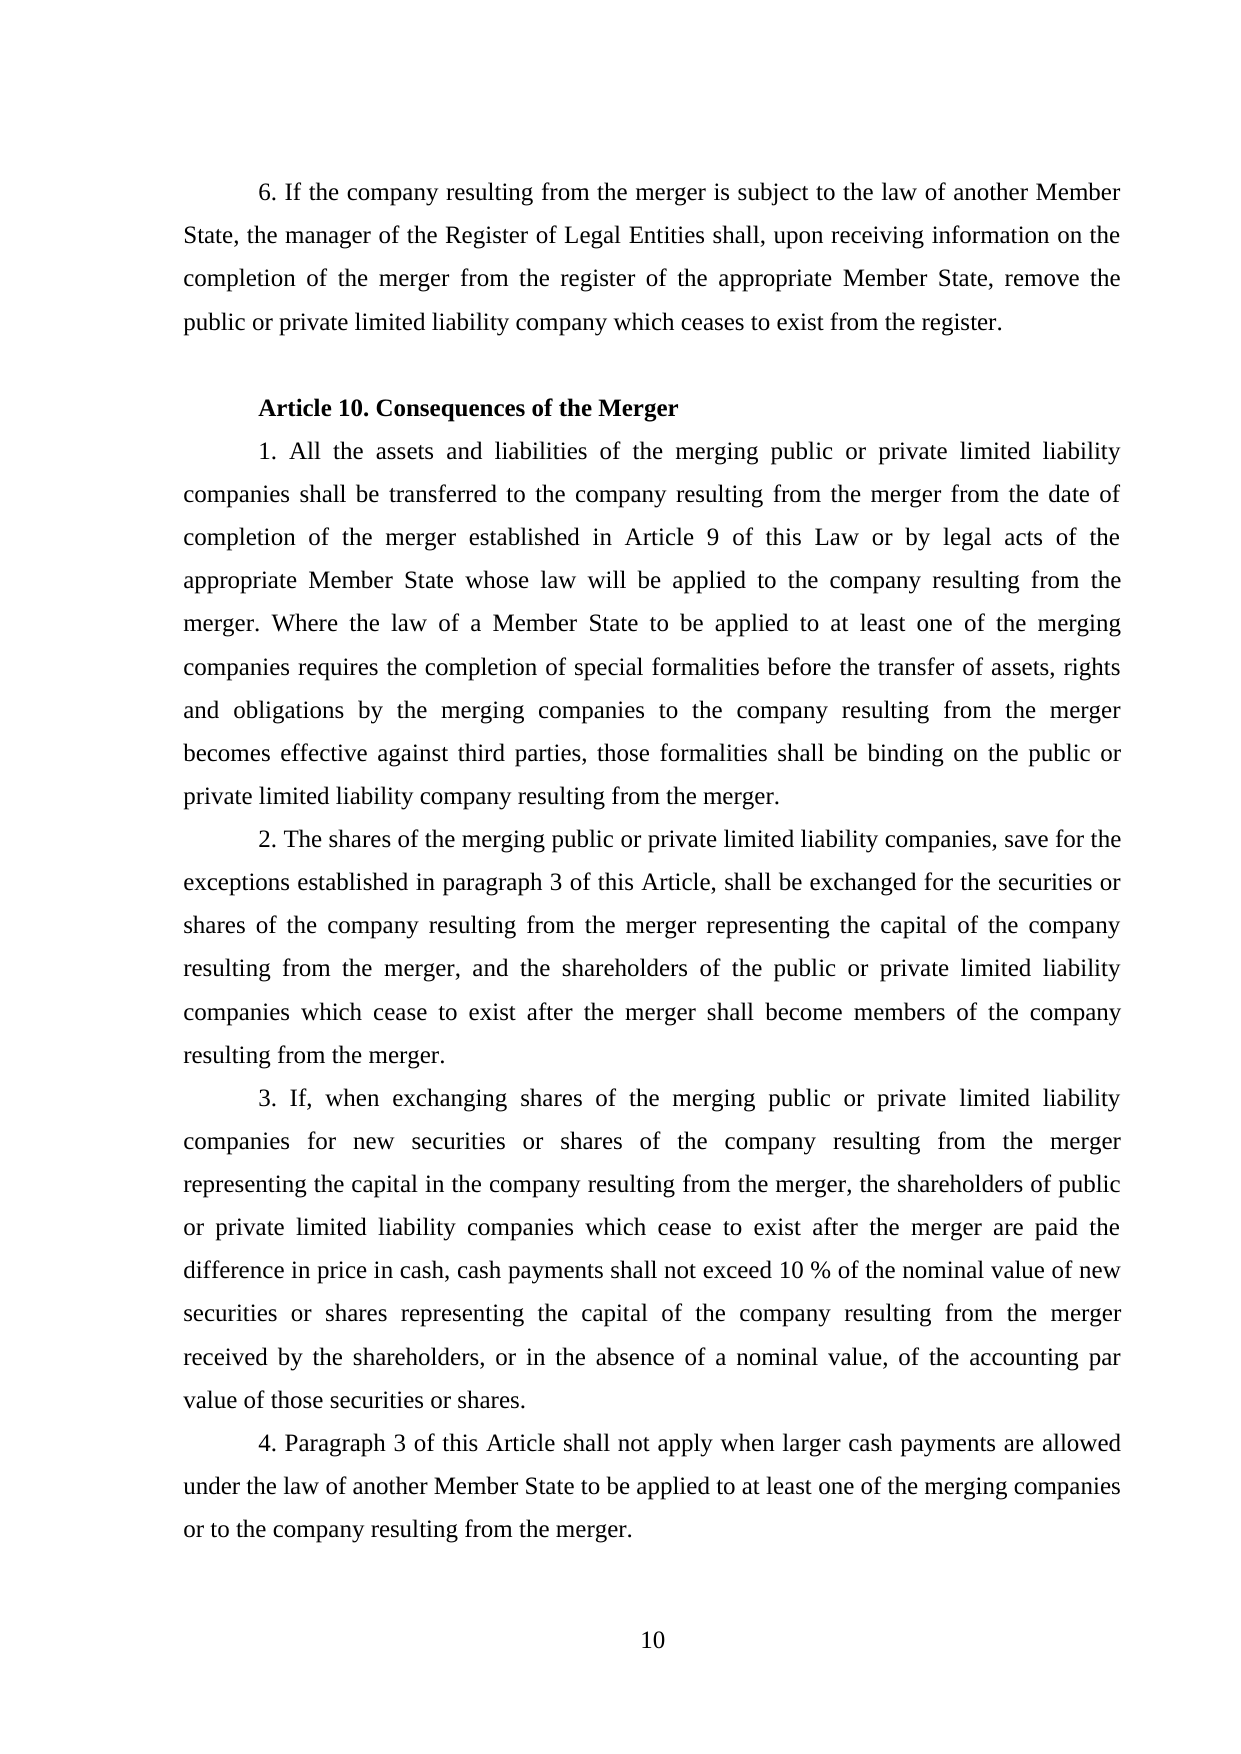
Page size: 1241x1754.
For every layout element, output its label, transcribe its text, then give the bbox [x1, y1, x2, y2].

text 3. If, when exchanging shares of the merging public or private limited liability companies for new securities or shares of the company resulting from the merger representing the capital in the company resulting from the merger, the shareholders of public or private limited liability companies which cease to exist after the merger are paid the difference in price in cash, cash payments shall not exceed 10 % of the nominal value of new securities or shares representing the capital of the company resulting from the merger received by the shareholders, or in the absence of a nominal value, of the accounting par value of those securities or shares. [183, 1083, 1122, 1413]
text 1. All the assets and liabilities of the merging public or private limited liability companies shall be transferred to the company resulting from the merger from the date of completion of the merger established in Article 9 of this Law or by legal acts of the appropriate Member State whose law will be applied to the company resulting from the merger. Where the law of a Member State to be applied to at least one of the merging companies requires the completion of special formalities before the transfer of assets, rights and obligations by the merging companies to the company resulting from the merger becomes effective against third parties, those formalities shall be binding on the public or private limited liability company resulting from the merger. [183, 436, 1122, 810]
text 6. If the company resulting from the merger is subject to the law of another Member State, the manager of the Register of Legal Entities shall, upon receiving information on the completion of the merger from the register of the appropriate Member State, remove the public or private limited liability company which ceases to exist from the register. [183, 177, 1122, 335]
text Article 10. Consequences of the Merger [183, 393, 1122, 422]
text 2. The shares of the merging public or private limited liability companies, save for the exceptions established in paragraph 3 of this Article, shall be exchanged for the securities or shares of the company resulting from the merger representing the capital of the company resulting from the merger, and the shareholders of the public or private limited liability companies which cease to exist after the merger shall become members of the company resulting from the merger. [183, 824, 1122, 1068]
text 4. Paragraph 3 of this Article shall not apply when larger cash payments are allowed under the law of another Member State to be applied to at least one of the merging companies or to the company resulting from the merger. [183, 1428, 1122, 1543]
